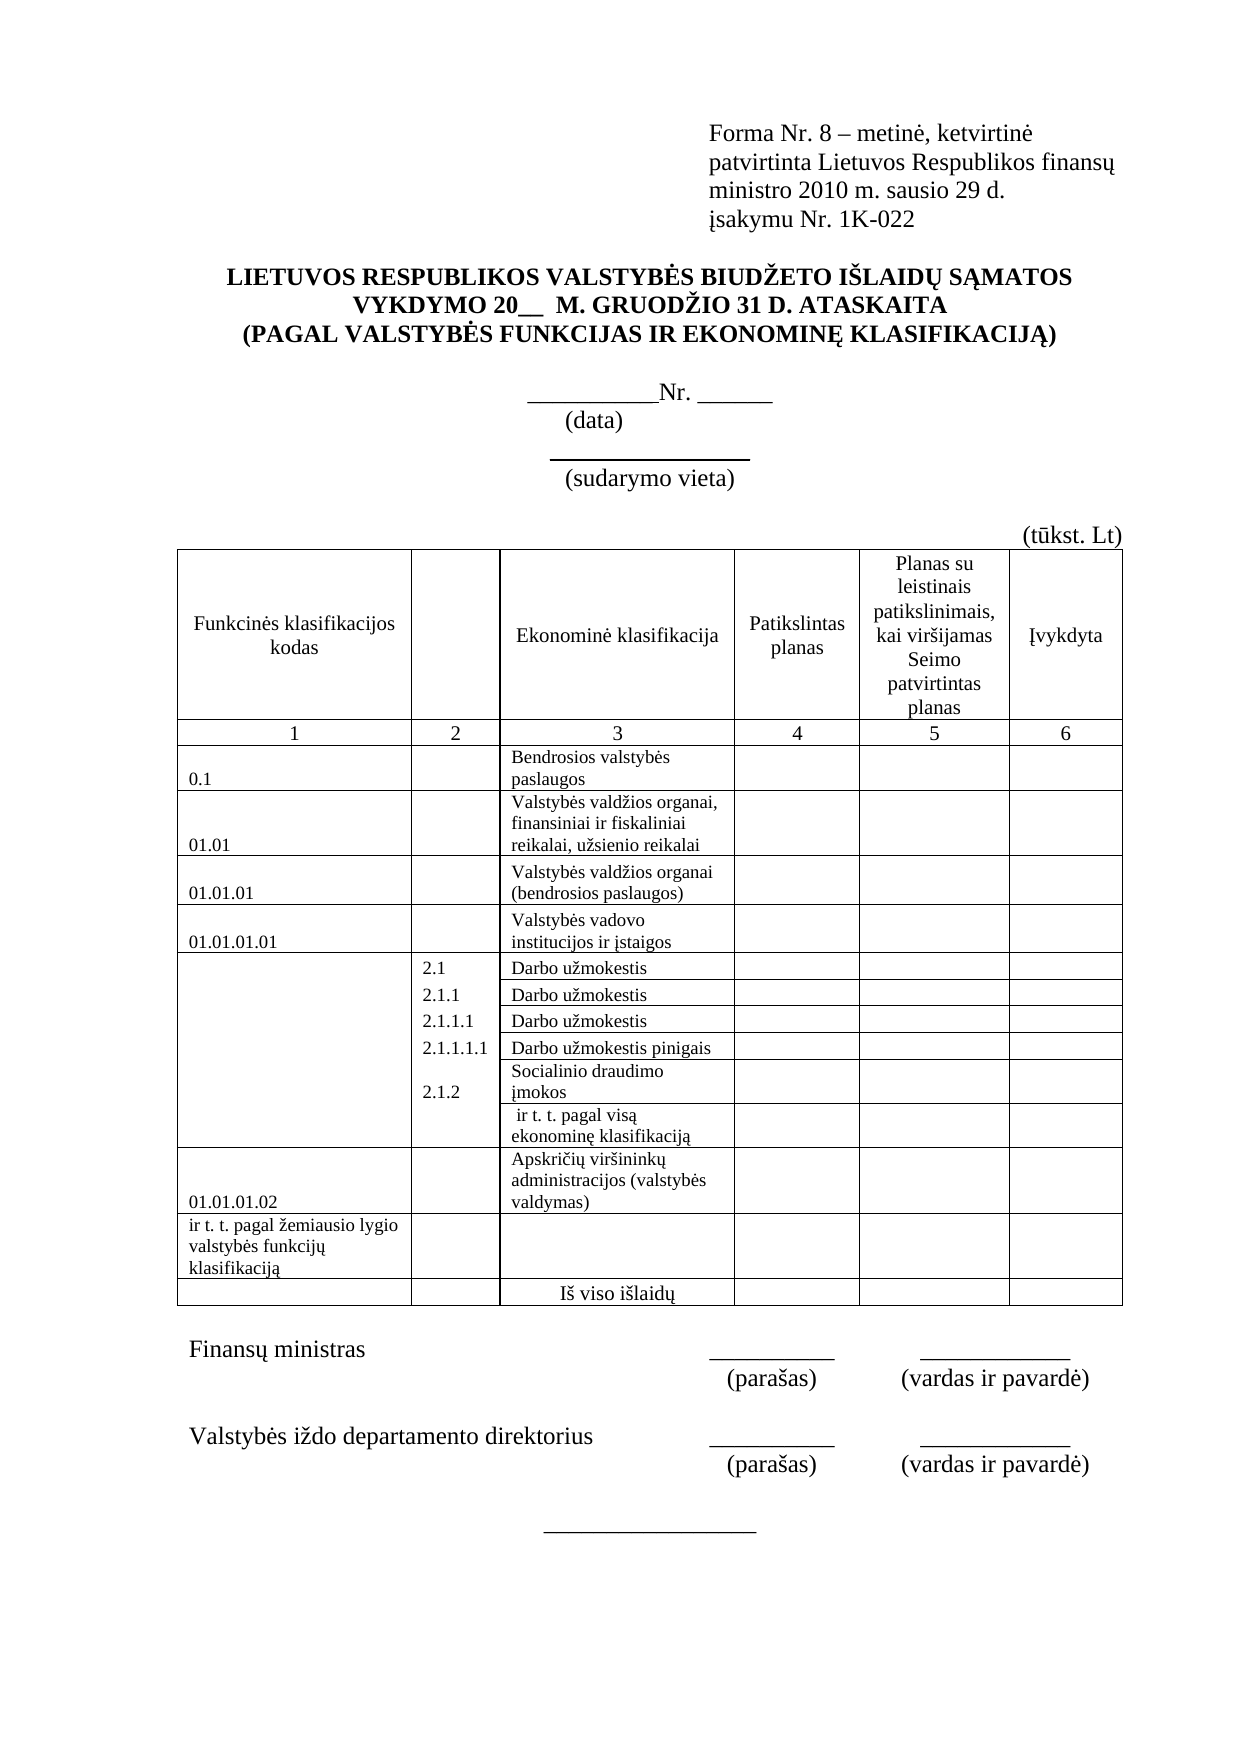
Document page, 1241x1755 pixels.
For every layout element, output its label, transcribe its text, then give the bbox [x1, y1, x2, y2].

table_cell [860, 1148, 1009, 1212]
table_cell [1010, 1279, 1122, 1305]
table_cell 0.1 [178, 746, 411, 789]
table_cell [1010, 746, 1122, 789]
table_cell [1010, 980, 1122, 1005]
table_cell [1010, 1214, 1122, 1278]
table_header Ekonominė klasifikacija [501, 550, 734, 719]
table_header __________ (parašas) [675, 1335, 868, 1392]
table_cell 01.01.01.02 [178, 1148, 411, 1212]
table_cell 1 [178, 720, 411, 745]
table_cell [735, 1214, 859, 1278]
text įsakymu Nr. 1K-022 [177, 204, 1122, 233]
table_header Patikslintas planas [735, 550, 859, 719]
table_header Finansų ministras [177, 1335, 675, 1392]
table_cell [735, 1148, 859, 1212]
table_header ____________ (vardas ir pavardė) [868, 1335, 1122, 1392]
table_cell [1010, 1104, 1122, 1147]
table_cell [735, 1104, 859, 1147]
table_header [412, 550, 499, 719]
table_cell [412, 1103, 499, 1147]
table_cell [412, 856, 499, 904]
table_cell [412, 1214, 499, 1278]
table_cell 2.1.2 [412, 1059, 499, 1103]
table_header Funkcinės klasifikacijos kodas [178, 550, 411, 719]
table_cell [860, 980, 1009, 1005]
table_cell Darbo užmokestis [501, 953, 734, 979]
table_cell ir t. t. pagal žemiausio lygio valstybės funkcijų klasifikaciją [178, 1214, 411, 1278]
table_cell [860, 746, 1009, 789]
table_cell [178, 953, 411, 979]
table_cell 01.01 [178, 791, 411, 855]
table_cell [1010, 905, 1122, 952]
table_cell [735, 905, 859, 952]
table_cell [860, 1279, 1009, 1305]
table_cell [735, 746, 859, 789]
table_cell Valstybės valdžios organai (bendrosios paslaugos) [501, 856, 734, 904]
table_cell [735, 953, 859, 979]
table_cell [735, 1033, 859, 1058]
table_cell 3 [501, 720, 734, 745]
table_cell ir t. t. pagal visą ekonominę klasifikaciją [501, 1104, 734, 1147]
text __________ Nr. ______ [177, 377, 1122, 406]
table_cell [735, 980, 859, 1005]
table_cell 2 [412, 720, 499, 745]
table_cell 2.1 [412, 953, 499, 979]
table_cell [178, 979, 411, 1005]
table_cell [735, 1006, 859, 1032]
table_cell [860, 1006, 1009, 1032]
table_cell 4 [735, 720, 859, 745]
table_cell [860, 905, 1009, 952]
table_header ____________ (vardas ir pavardė) [868, 1421, 1122, 1478]
table_cell [860, 1214, 1009, 1278]
table_cell [860, 791, 1009, 855]
table_header Planas su leistinais patikslinimais, kai viršijamas Seimo patvirtintas planas [860, 550, 1009, 719]
table_cell [412, 905, 499, 952]
table_cell [178, 1103, 411, 1147]
table_cell [178, 1059, 411, 1103]
text (tūkst. Lt) [177, 521, 1122, 549]
table_header __________ (parašas) [675, 1421, 868, 1478]
table_cell [412, 1279, 499, 1305]
table_cell [412, 746, 499, 789]
table_cell [735, 791, 859, 855]
table_cell [860, 1060, 1009, 1103]
table_cell [178, 1279, 411, 1305]
table_cell [860, 953, 1009, 979]
table_cell Iš viso išlaidų [501, 1279, 734, 1305]
table_cell [1010, 953, 1122, 979]
table_cell 01.01.01.01 [178, 905, 411, 952]
table_cell [1010, 1033, 1122, 1058]
table_cell [501, 1214, 734, 1278]
table_cell [1010, 856, 1122, 904]
text (sudarymo vieta) [177, 463, 1122, 492]
text ________________ [177, 434, 1122, 463]
table_cell [1010, 1060, 1122, 1103]
table_cell [860, 1104, 1009, 1147]
table_cell Darbo užmokestis pinigais [501, 1033, 734, 1058]
table_cell Apskričių viršininkų administracijos (valstybės valdymas) [501, 1148, 734, 1212]
text ministro 2010 m. sausio 29 d. [177, 176, 1122, 204]
table_cell [1010, 1006, 1122, 1032]
table_cell 01.01.01 [178, 856, 411, 904]
table_header Įvykdyta [1010, 550, 1122, 719]
table_cell [1010, 1148, 1122, 1212]
text patvirtinta Lietuvos Respublikos finansų [177, 147, 1122, 176]
table_cell 5 [860, 720, 1009, 745]
table_cell [860, 1033, 1009, 1058]
table_cell [1010, 791, 1122, 855]
table_cell 6 [1010, 720, 1122, 745]
table_cell [412, 791, 499, 855]
table_cell Valstybės vadovo institucijos ir įstaigos [501, 905, 734, 952]
text LIETUVOS RESPUBLIKOS VALSTYBĖS BIUDŽETO IŠLAIDŲ SĄMATOS VYKDYMO 20__ M. GRUODŽIO 31 D. ATASKAITA [177, 262, 1122, 319]
table_cell [178, 1032, 411, 1058]
table_header Valstybės iždo departamento direktorius [177, 1421, 675, 1478]
text Forma Nr. 8 – metinė, ketvirtinė [709, 118, 1122, 147]
table_cell [735, 856, 859, 904]
table_cell [735, 1060, 859, 1103]
table_cell Darbo užmokestis [501, 1006, 734, 1032]
table_cell 2.1.1 [412, 979, 499, 1005]
text (data) [565, 406, 1122, 434]
table_cell [735, 1279, 859, 1305]
table_cell 2.1.1.1.1 [412, 1032, 499, 1058]
table_cell 2.1.1.1 [412, 1005, 499, 1032]
table_cell Socialinio draudimo įmokos [501, 1060, 734, 1103]
table_cell Valstybės valdžios organai, finansiniai ir fiskaliniai reikalai, užsienio reikalai [501, 791, 734, 855]
table_cell [178, 1005, 411, 1032]
text (PAGAL VALSTYBĖS FUNKCIJAS IR EKONOMINĘ KLASIFIKACIJĄ) [177, 319, 1122, 348]
table_cell [412, 1148, 499, 1212]
table_cell [860, 856, 1009, 904]
table_cell Bendrosios valstybės paslaugos [501, 746, 734, 789]
text _________________ [177, 1507, 1122, 1536]
table_cell Darbo užmokestis [501, 980, 734, 1005]
